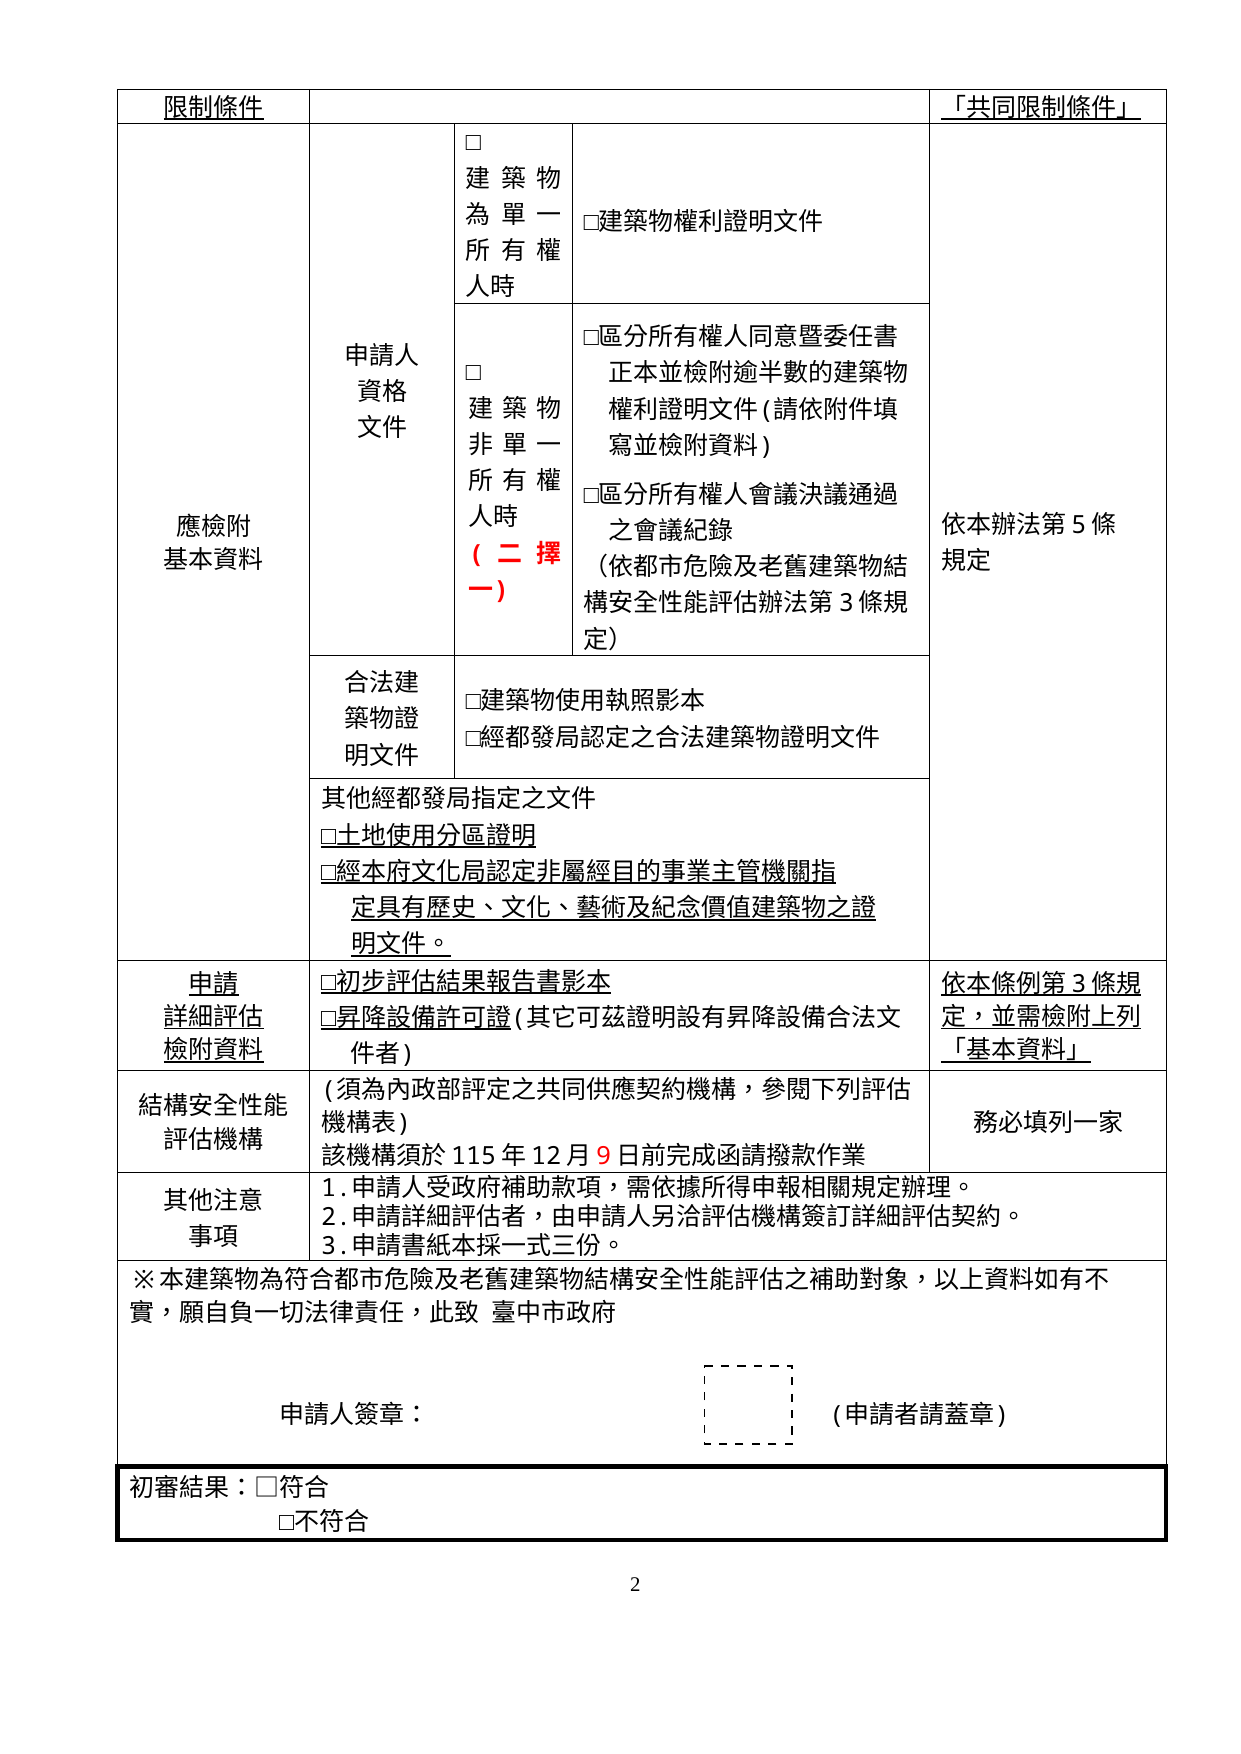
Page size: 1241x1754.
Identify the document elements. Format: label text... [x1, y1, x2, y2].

table_cell □ 建築物非單一所有權人時 (二擇一) [455, 304, 572, 655]
table_cell (須為內政部評定之共同供應契約機構，參閱下列評估機構表) 該機構須於115年12月9日前完成函請撥款作業 [310, 1071, 929, 1172]
table_cell 申請 詳細評估 檢附資料 [118, 961, 309, 1070]
table_cell □初步評估結果報告書影本 □昇降設備許可證(其它可茲證明設有昇降設備合法文件者) [310, 961, 929, 1070]
table_cell 應檢附 基本資料 [118, 124, 309, 960]
table_cell □建築物權利證明文件 [573, 124, 929, 303]
table_cell □ 建築物為單一所有權人時 [455, 124, 572, 303]
table_cell 合法建 築物證 明文件 [310, 656, 454, 778]
table_cell 申請人 資格 文件 [310, 124, 454, 655]
table_cell 1.申請人受政府補助款項，需依據所得申報相關規定辦理。 2.申請詳細評估者，由申請人另洽評估機構簽訂詳細評估契約。 3.申請書紙本採一式三份。 [310, 1173, 1166, 1260]
table_cell 初審結果：□符合 □不符合 [120, 1469, 1164, 1537]
table_cell 務必填列一家 [930, 1071, 1166, 1172]
table_cell 結構安全性能評估機構 [118, 1071, 309, 1172]
table_cell 其他注意 事項 [118, 1173, 309, 1260]
table_cell ※本建築物為符合都市危險及老舊建築物結構安全性能評估之補助對象，以上資料如有不實，願自負一切法律責任，此致 臺中市政府 申請人簽章： (申請者請蓋章) [118, 1261, 1166, 1464]
table_cell 「共同限制條件」 [930, 90, 1166, 123]
table_cell 依本辦法第5條 規定 [930, 124, 1166, 960]
table_cell 限制條件 [118, 90, 309, 123]
table_cell □建築物使用執照影本 □經都發局認定之合法建築物證明文件 [455, 656, 929, 778]
table_cell 其他經都發局指定之文件 □土地使用分區證明 □經本府文化局認定非屬經目的事業主管機關指 定具有歷史、文化、藝術及紀念價值建築物之證 明文件。 [310, 779, 929, 960]
table_cell 依本條例第3條規定，並需檢附上列「基本資料」 [930, 961, 1166, 1070]
table_cell □區分所有權人同意暨委任書正本並檢附逾半數的建築物權利證明文件(請依附件填寫並檢附資料) □區分所有權人會議決議通過之會議紀錄 （依都市危險及老舊建築物結構安全性能評估辦法第3條規定） [573, 304, 929, 655]
table_cell □屋齡30年以上，且有設置昇降設備者。 [310, 90, 929, 123]
